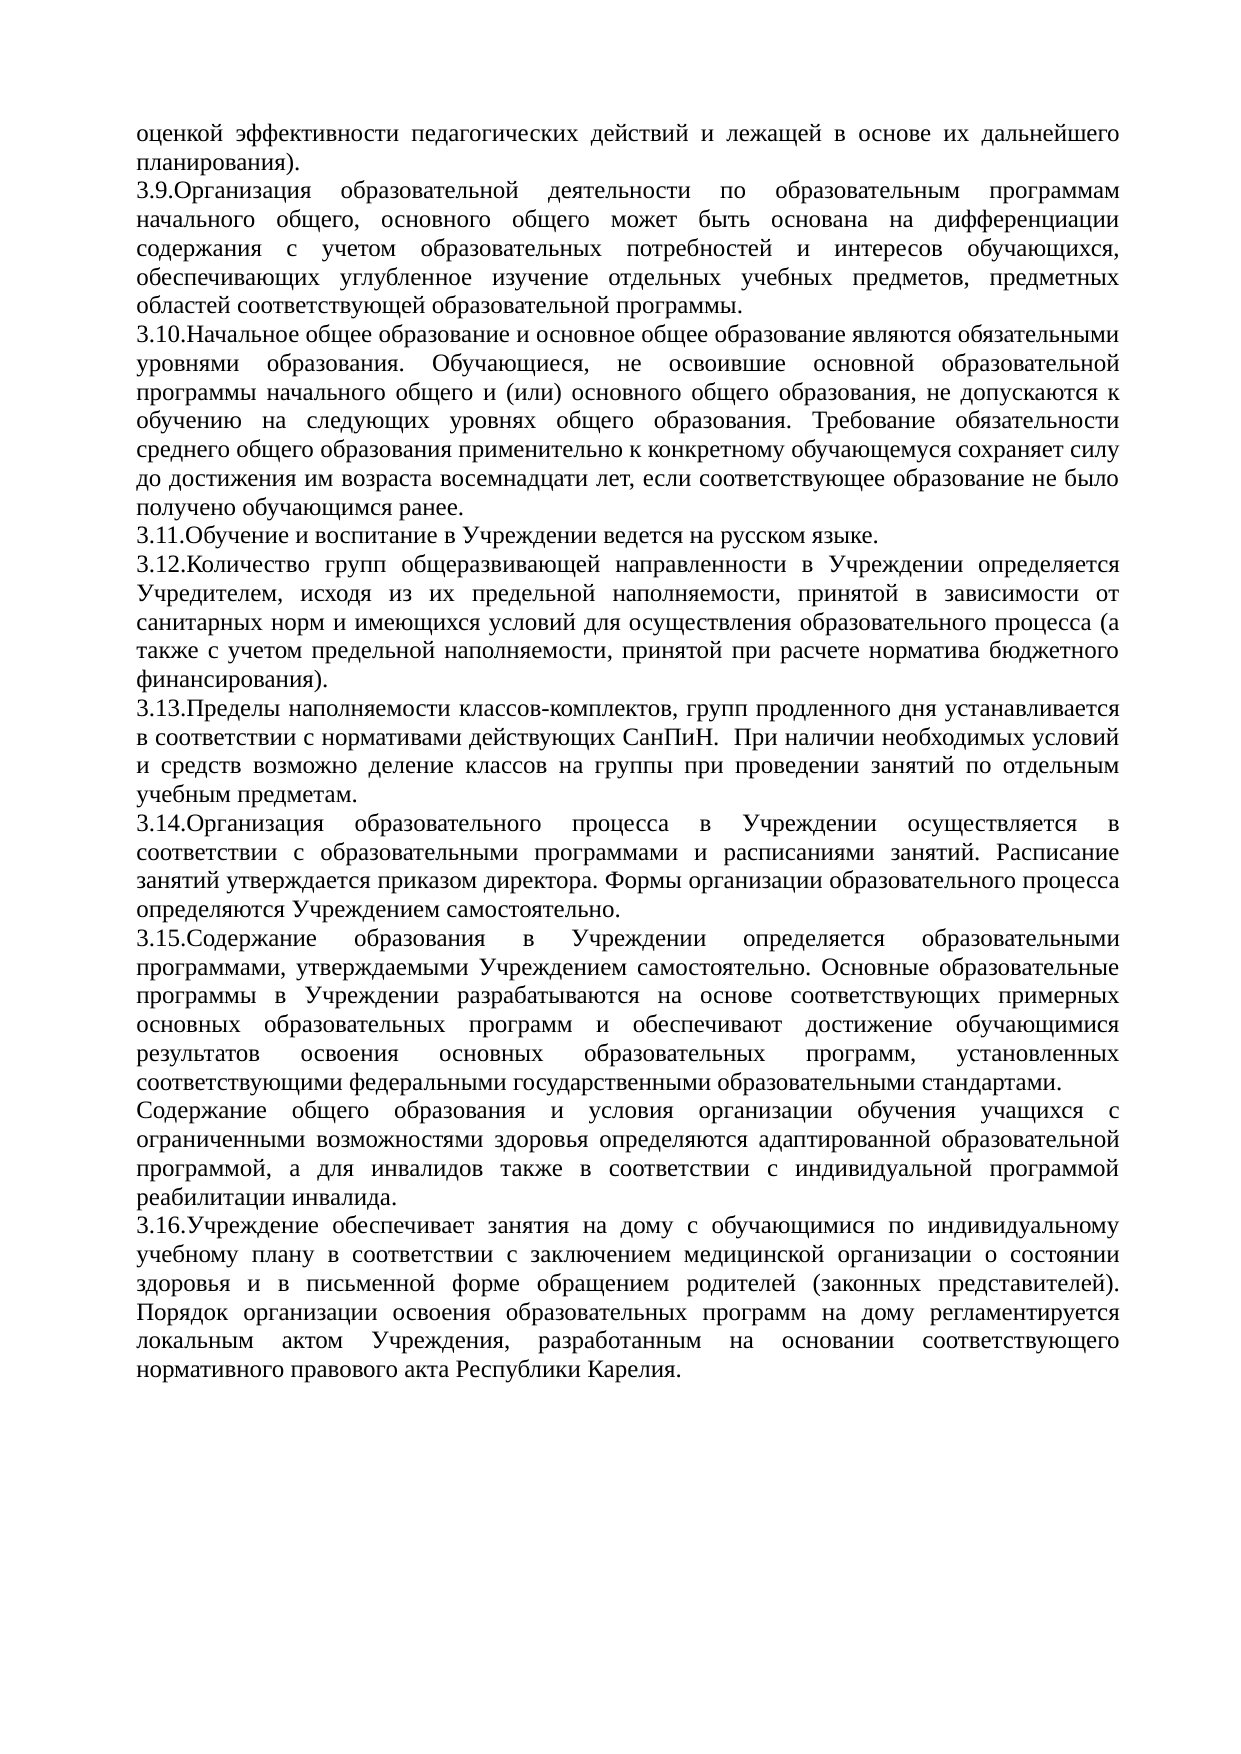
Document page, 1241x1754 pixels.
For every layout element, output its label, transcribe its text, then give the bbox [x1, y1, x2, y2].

text оценкой эффективности педагогических действий и лежащей в основе их дальнейшего планирования). [136, 118, 1120, 176]
text 3.10.Начальное общее образование и основное общее образование являются обязательными уровнями образования. Обучающиеся, не освоившие основной образовательной программы начального общего и (или) основного общего образования, не допускаются к обучению на следующих уровнях общего образования. Требование обязательности среднего общего образования применительно к конкретному обучающемуся сохраняет силу до достижения им возраста восемнадцати лет, если соответствующее образование не было получено обучающимся ранее. [136, 319, 1120, 521]
text 3.12.Количество групп общеразвивающей направленности в Учреждении определяется Учредителем, исходя из их предельной наполняемости, принятой в зависимости от санитарных норм и имеющихся условий для осуществления образовательного процесса (а также с учетом предельной наполняемости, принятой при расчете норматива бюджетного финансирования). [136, 549, 1120, 693]
text 3.16.Учреждение обеспечивает занятия на дому с обучающимися по индивидуальному учебному плану в соответствии с заключением медицинской организации о состоянии здоровья и в письменной форме обращением родителей (законных представителей). Порядок организации освоения образовательных программ на дому регламентируется локальным актом Учреждения, разработанным на основании соответствующего нормативного правового акта Республики Карелия. [136, 1211, 1120, 1383]
text Содержание общего образования и условия организации обучения учащихся с ограниченными возможностями здоровья определяются адаптированной образовательной программой, а для инвалидов также в соответствии с индивидуальной программой реабилитации инвалида. [136, 1096, 1120, 1211]
text 3.15.Содержание образования в Учреждении определяется образовательными программами, утверждаемыми Учреждением самостоятельно. Основные образовательные программы в Учреждении разрабатываются на основе соответствующих примерных основных образовательных программ и обеспечивают достижение обучающимися результатов освоения основных образовательных программ, установленных соответствующими федеральными государственными образовательными стандартами. [136, 923, 1120, 1096]
text 3.9.Организация образовательной деятельности по образовательным программам начального общего, основного общего может быть основана на дифференциации содержания с учетом образовательных потребностей и интересов обучающихся, обеспечивающих углубленное изучение отдельных учебных предметов, предметных областей соответствующей образовательной программы. [136, 176, 1120, 319]
text 3.13.Пределы наполняемости классов-комплектов, групп продленного дня устанавливается в соответствии с нормативами действующих СанПиН. При наличии необходимых условий и средств возможно деление классов на группы при проведении занятий по отдельным учебным предметам. [136, 693, 1120, 808]
text 3.11.Обучение и воспитание в Учреждении ведется на русском языке. [136, 521, 1120, 549]
text 3.14.Организация образовательного процесса в Учреждении осуществляется в соответствии с образовательными программами и расписаниями занятий. Расписание занятий утверждается приказом директора. Формы организации образовательного процесса определяются Учреждением самостоятельно. [136, 808, 1120, 923]
